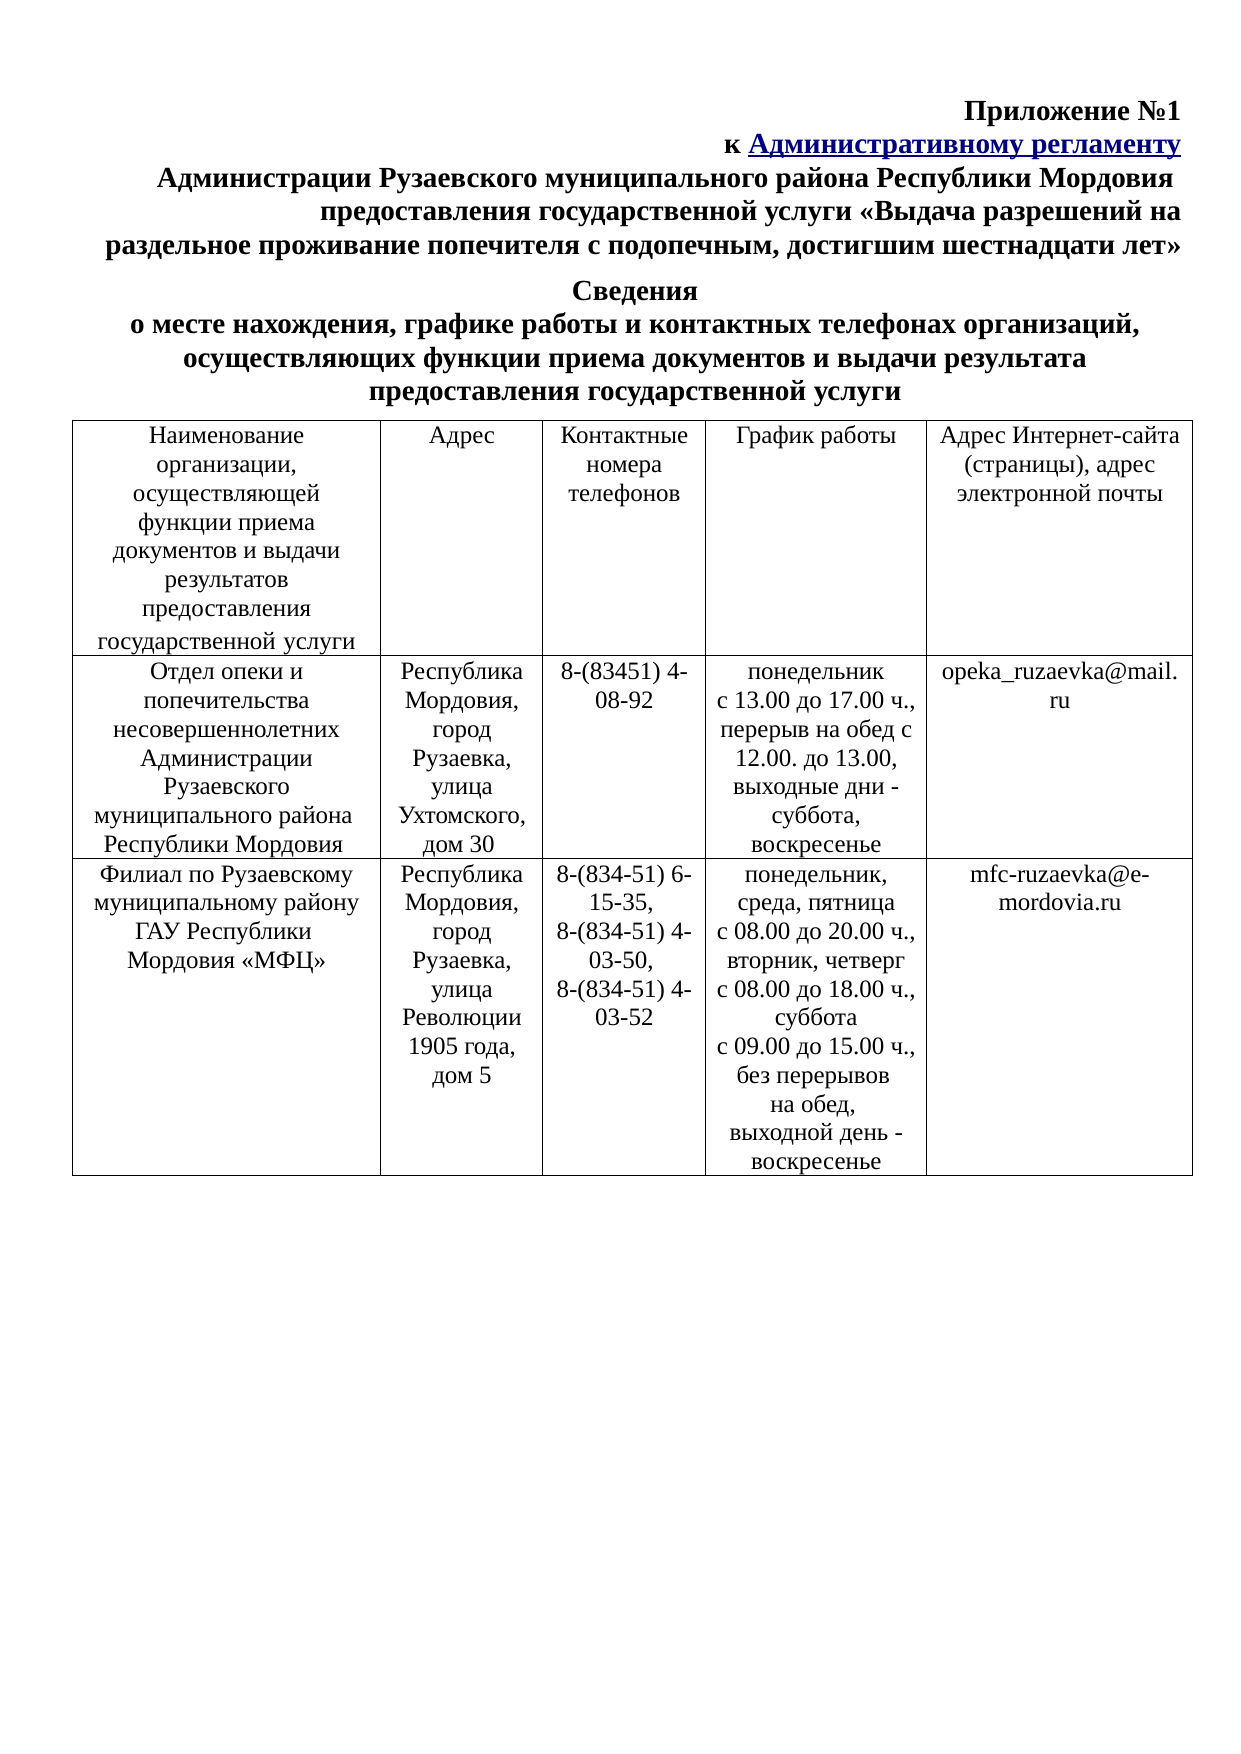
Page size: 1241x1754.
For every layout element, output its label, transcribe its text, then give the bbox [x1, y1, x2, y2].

table_header Контактные номера телефонов [543, 421, 705, 655]
table_cell Отдел опеки и попечительства несовершеннолетних Администрации Рузаевского муниципального района Республики Мордовия [73, 656, 380, 858]
table_cell понедельник с 13.00 до 17.00 ч., перерыв на обед с 12.00. до 13.00, выходные дни - суббота, воскресенье [706, 656, 926, 858]
table_cell mfc-ruzaevka@e-mordovia.ru [927, 859, 1192, 1175]
text Администрации Рузаевского муниципального района Республики Мордовия [89, 160, 1181, 193]
table_header Наименование организации, осуществляющей функции приема документов и выдачи результатов предоставления государственной услуги [73, 421, 380, 655]
table_cell 8-(83451) 4-08-92 [543, 656, 705, 858]
table_header Адрес [381, 421, 542, 655]
table_cell Республика Мордовия, город Рузаевка, улица Революции 1905 года, дом 5 [381, 859, 542, 1175]
text Приложение №1 к Административному регламенту [89, 93, 1181, 160]
text Сведения о месте нахождения, графике работы и контактных телефонах организаций, осуществляющих функции приема документов и выдачи результата предоставления государственной услуги [89, 273, 1181, 407]
table_cell opeka_ruzaevka@mail.ru [927, 656, 1192, 858]
table_header График работы [706, 421, 926, 655]
table_header Адрес Интернет-сайта (страницы), адрес электронной почты [927, 421, 1192, 655]
table_cell 8-(834-51) 6-15-35, 8-(834-51) 4-03-50, 8-(834-51) 4-03-52 [543, 859, 705, 1175]
text предоставления государственной услуги «Выдача разрешений на раздельное проживание попечителя с подопечным, достигшим шестнадцати лет» [89, 193, 1181, 260]
table_cell понедельник, среда, пятница с 08.00 до 20.00 ч., вторник, четверг с 08.00 до 18.00 ч., суббота с 09.00 до 15.00 ч., без перерывов на обед, выходной день - воскресенье [706, 859, 926, 1175]
table_cell Республика Мордовия, город Рузаевка, улица Ухтомского, дом 30 [381, 656, 542, 858]
table_cell Филиал по Рузаевскому муниципальному району ГАУ Республики Мордовия «МФЦ» [73, 859, 380, 1175]
